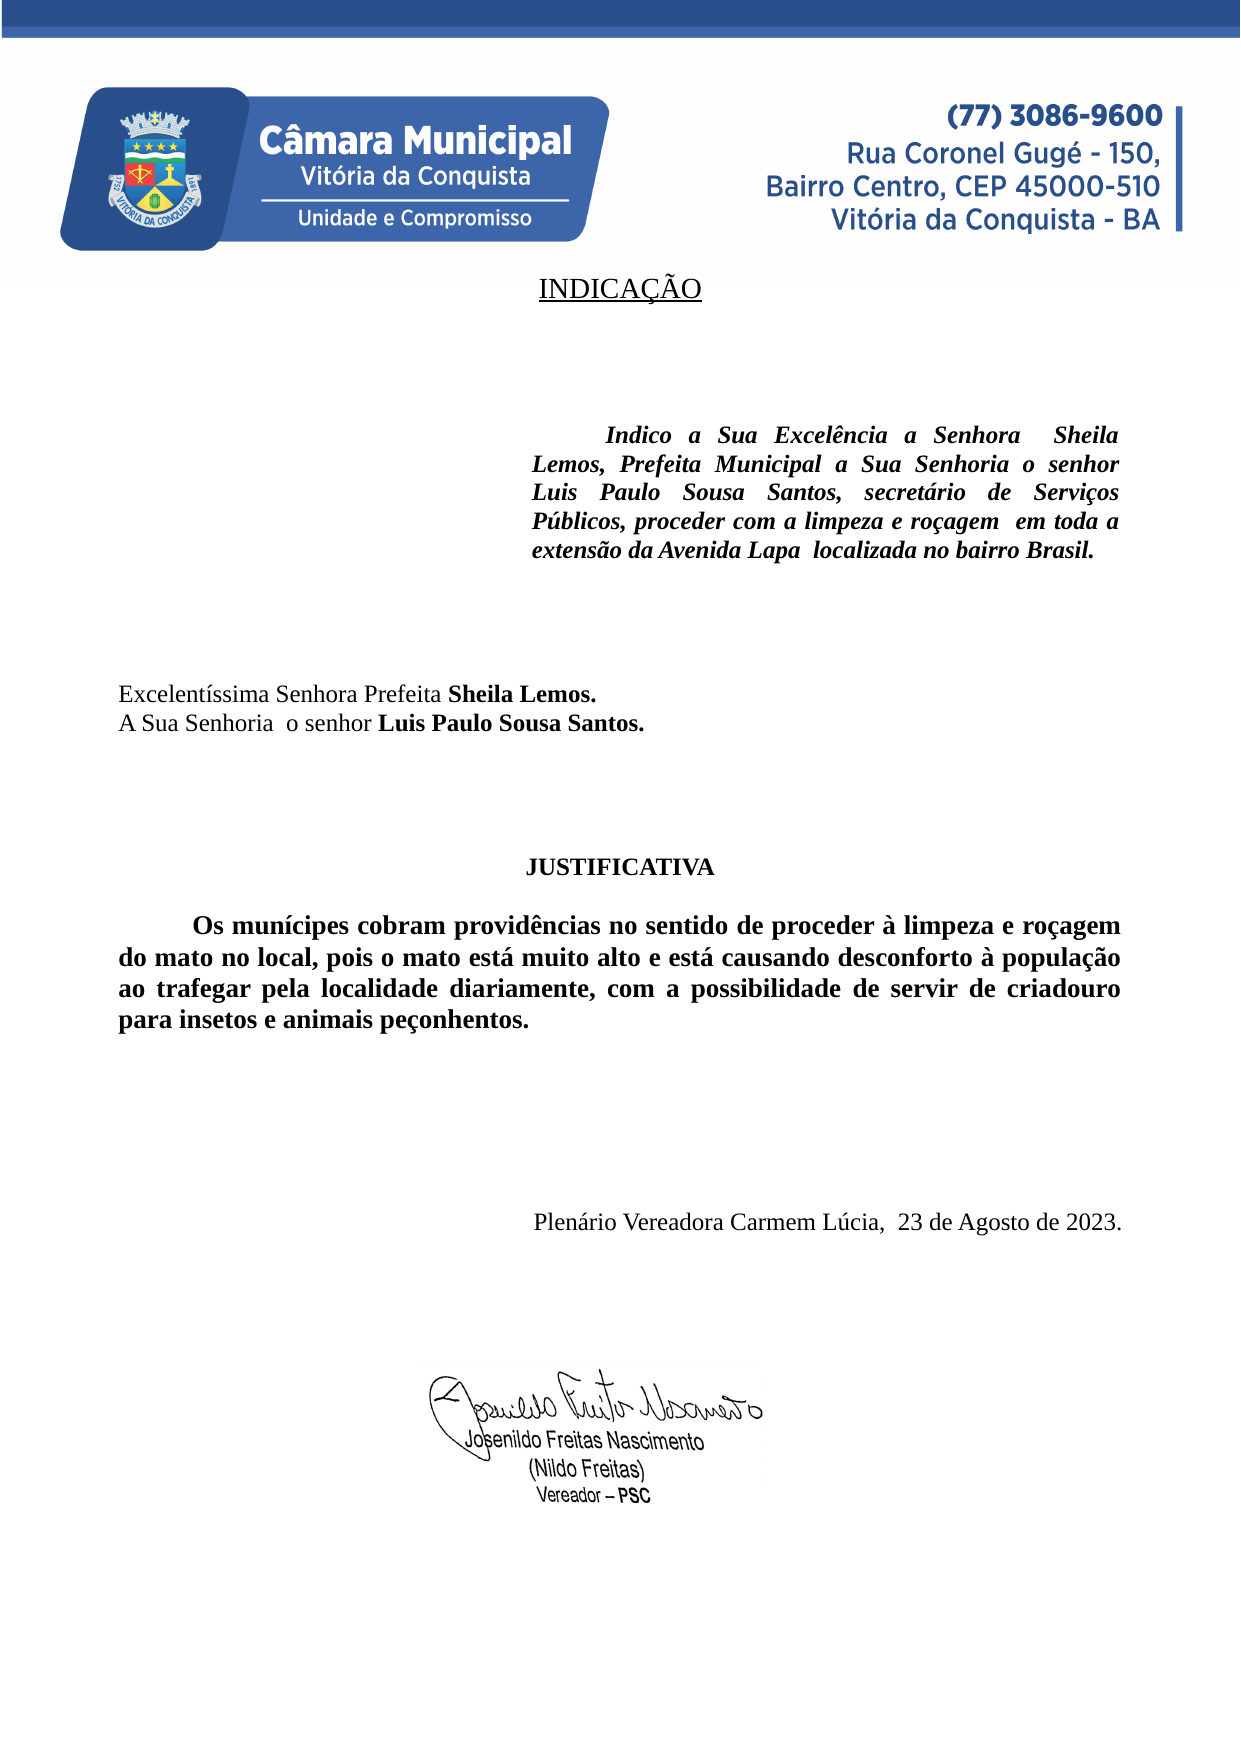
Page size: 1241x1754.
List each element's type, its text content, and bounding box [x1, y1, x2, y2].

text Indico a Sua Excelência a Senhora Sheila Lemos, Prefeita Municipal a Sua Senhoria o senhor Luis Paulo Sousa Santos, secretário de Serviços Públicos, proceder com a limpeza e roçagem em toda a extensão da Avenida Lapa localizada no bairro Brasil. [532, 420, 1122, 564]
text Plenário Vereadora Carmem Lúcia, 23 de Agosto de 2023. [118, 1207, 1122, 1235]
picture [575, 280, 586, 288]
text INDICAÇÃO [118, 288, 1122, 305]
text Os munícipes cobram providências no sentido de proceder à limpeza e roçagem do mato no local, pois o mato está muito alto e está causando desconforto à população ao trafegar pela localidade diariamente, com a possibilidade de servir de criadouro para insetos e animais peçonhentos. [118, 909, 1122, 1034]
picture [684, 280, 697, 288]
text JUSTIFICATIVA [118, 852, 1122, 881]
text A Sua Senhoria o senhor Luis Paulo Sousa Santos. [118, 708, 1122, 737]
text Excelentíssima Senhora Prefeita Sheila Lemos. [118, 679, 1122, 708]
picture [414, 1364, 764, 1503]
picture [1, 0, 1240, 288]
